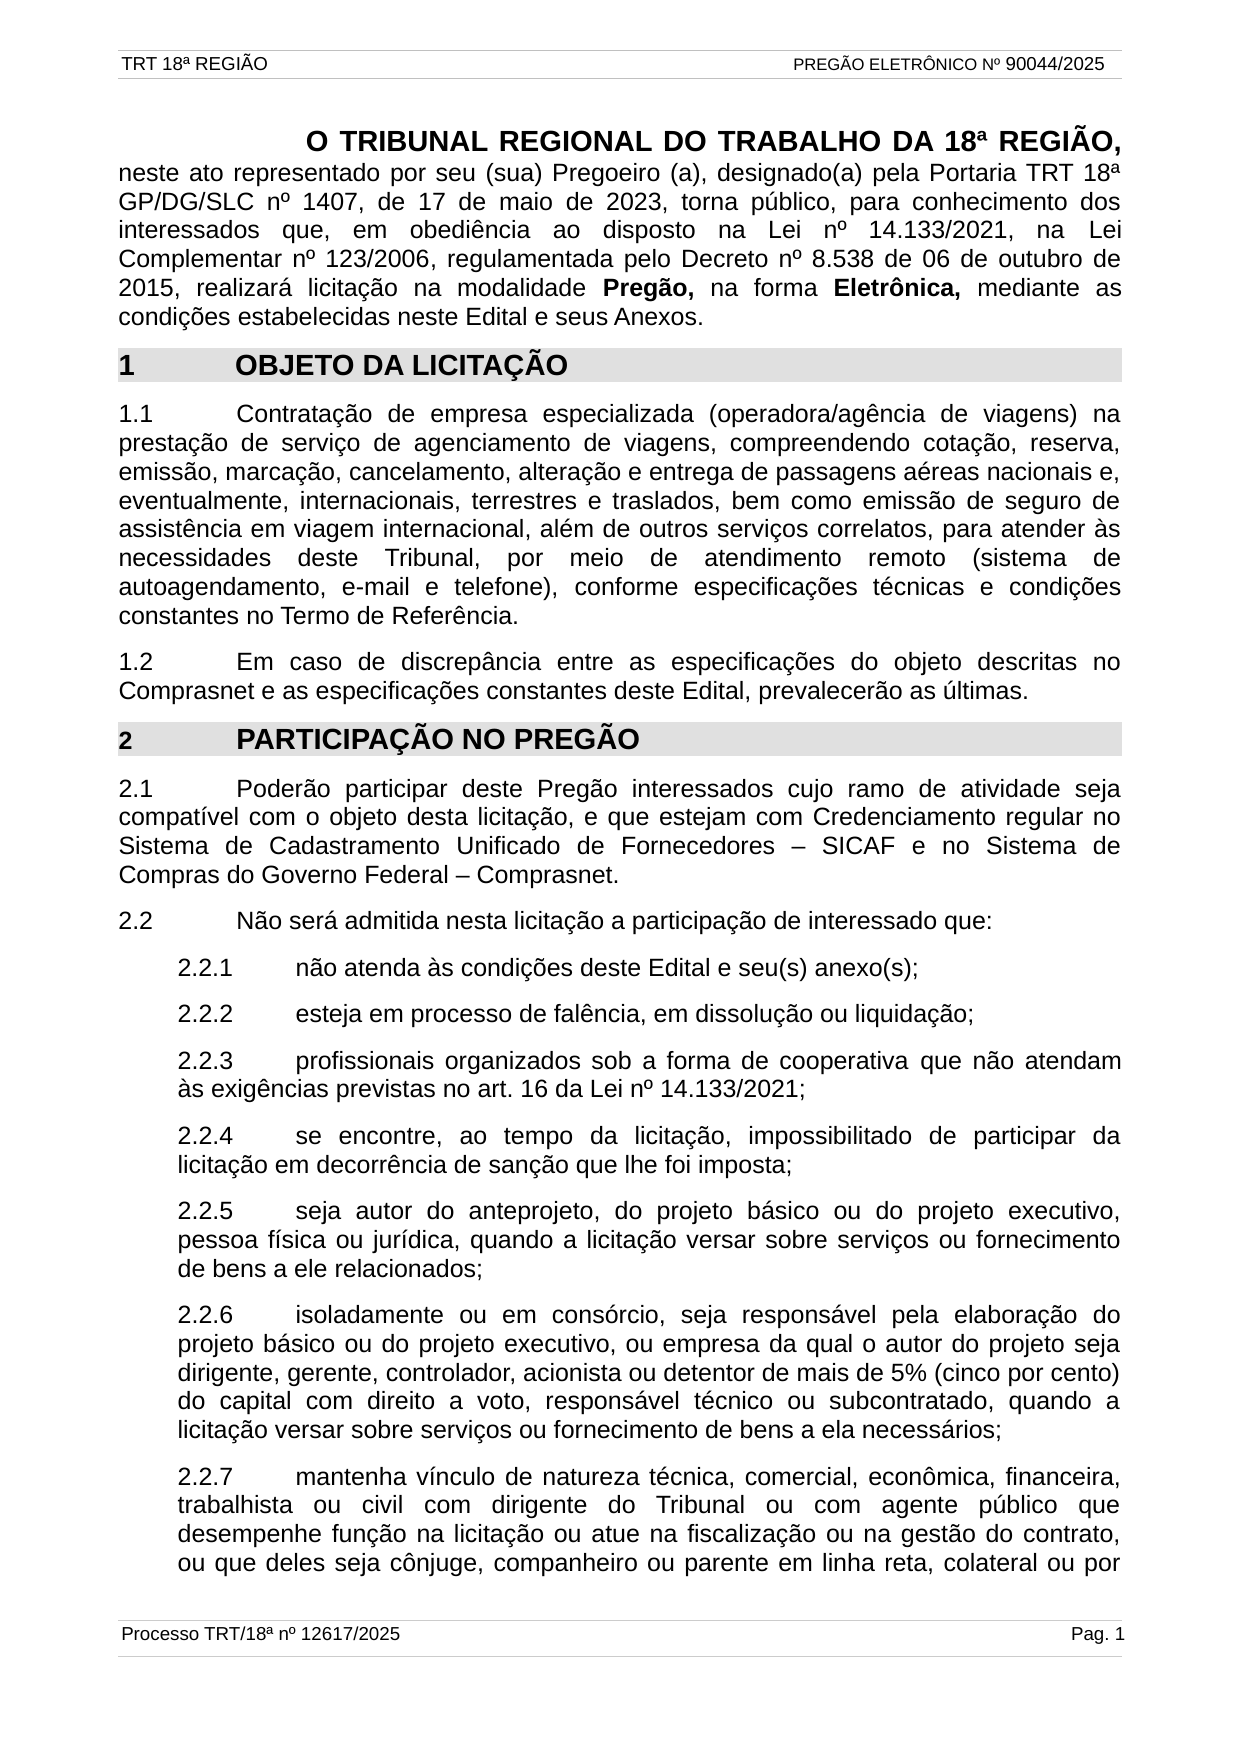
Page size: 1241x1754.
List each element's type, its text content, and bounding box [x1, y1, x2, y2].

text 2.2.3 profissionais organizados sob a forma de cooperativa que não atendam às exigências previstas no art. 16 da Lei nº 14.133/2021; [177, 1046, 1122, 1103]
text 1 OBJETO DA LICITAÇÃO [118, 348, 1122, 382]
text 2.2.5 seja autor do anteprojeto, do projeto básico ou do projeto executivo, pessoa física ou jurídica, quando a licitação versar sobre serviços ou fornecimento de bens a ele relacionados; [177, 1196, 1122, 1282]
text 2.2.2 esteja em processo de falência, em dissolução ou liquidação; [177, 999, 1122, 1028]
text 2 PARTICIPAÇÃO NO PREGÃO [118, 722, 1122, 756]
text 2.1 Poderão participar deste Pregão interessados cujo ramo de atividade seja compatível com o objeto desta licitação, e que estejam com Credenciamento regular no Sistema de Cadastramento Unificado de Fornecedores – SICAF e no Sistema de Compras do Governo Federal – Comprasnet. [118, 774, 1122, 889]
text 2.2.1 não atenda às condições deste Edital e seu(s) anexo(s); [177, 953, 1122, 982]
text 2.2.7 mantenha vínculo de natureza técnica, comercial, econômica, financeira, trabalhista ou civil com dirigente do Tribunal ou com agente público que desempenhe função na licitação ou atue na fiscalização ou na gestão do contrato, ou que deles seja cônjuge, companheiro ou parente em linha reta, colateral ou por [177, 1462, 1122, 1577]
text O TRIBUNAL REGIONAL DO TRABALHO DA 18ª REGIÃO, neste ato representado por seu (sua) Pregoeiro (a), designado(a) pela Portaria TRT 18ª GP/DG/SLC nº 1407, de 17 de maio de 2023, torna público, para conhecimento dos interessados que, em obediência ao disposto na Lei nº 14.133/2021, na Lei Complementar nº 123/2006, regulamentada pelo Decreto nº 8.538 de 06 de outubro de 2015, realizará licitação na modalidade Pregão, na forma Eletrônica, mediante as condições estabelecidas neste Edital e seus Anexos. [118, 124, 1122, 331]
text 2.2.6 isoladamente ou em consórcio, seja responsável pela elaboração do projeto básico ou do projeto executivo, ou empresa da qual o autor do projeto seja dirigente, gerente, controlador, acionista ou detentor de mais de 5% (cinco por cento) do capital com direito a voto, responsável técnico ou subcontratado, quando a licitação versar sobre serviços ou fornecimento de bens a ela necessários; [177, 1300, 1122, 1444]
text 2.2 Não será admitida nesta licitação a participação de interessado que: [118, 906, 1122, 935]
text 2.2.4 se encontre, ao tempo da licitação, impossibilitado de participar da licitação em decorrência de sanção que lhe foi imposta; [177, 1121, 1122, 1178]
text 1.1 Contratação de empresa especializada (operadora/agência de viagens) na prestação de serviço de agenciamento de viagens, compreendendo cotação, reserva, emissão, marcação, cancelamento, alteração e entrega de passagens aéreas nacionais e, eventualmente, internacionais, terrestres e traslados, bem como emissão de seguro de assistência em viagem internacional, além de outros serviços correlatos, para atender às necessidades deste Tribunal, por meio de atendimento remoto (sistema de autoagendamento, e-mail e telefone), conforme especificações técnicas e condições constantes no Termo de Referência. [118, 399, 1122, 629]
text 1.2 Em caso de discrepância entre as especificações do objeto descritas no Comprasnet e as especificações constantes deste Edital, prevalecerão as últimas. [118, 647, 1122, 705]
